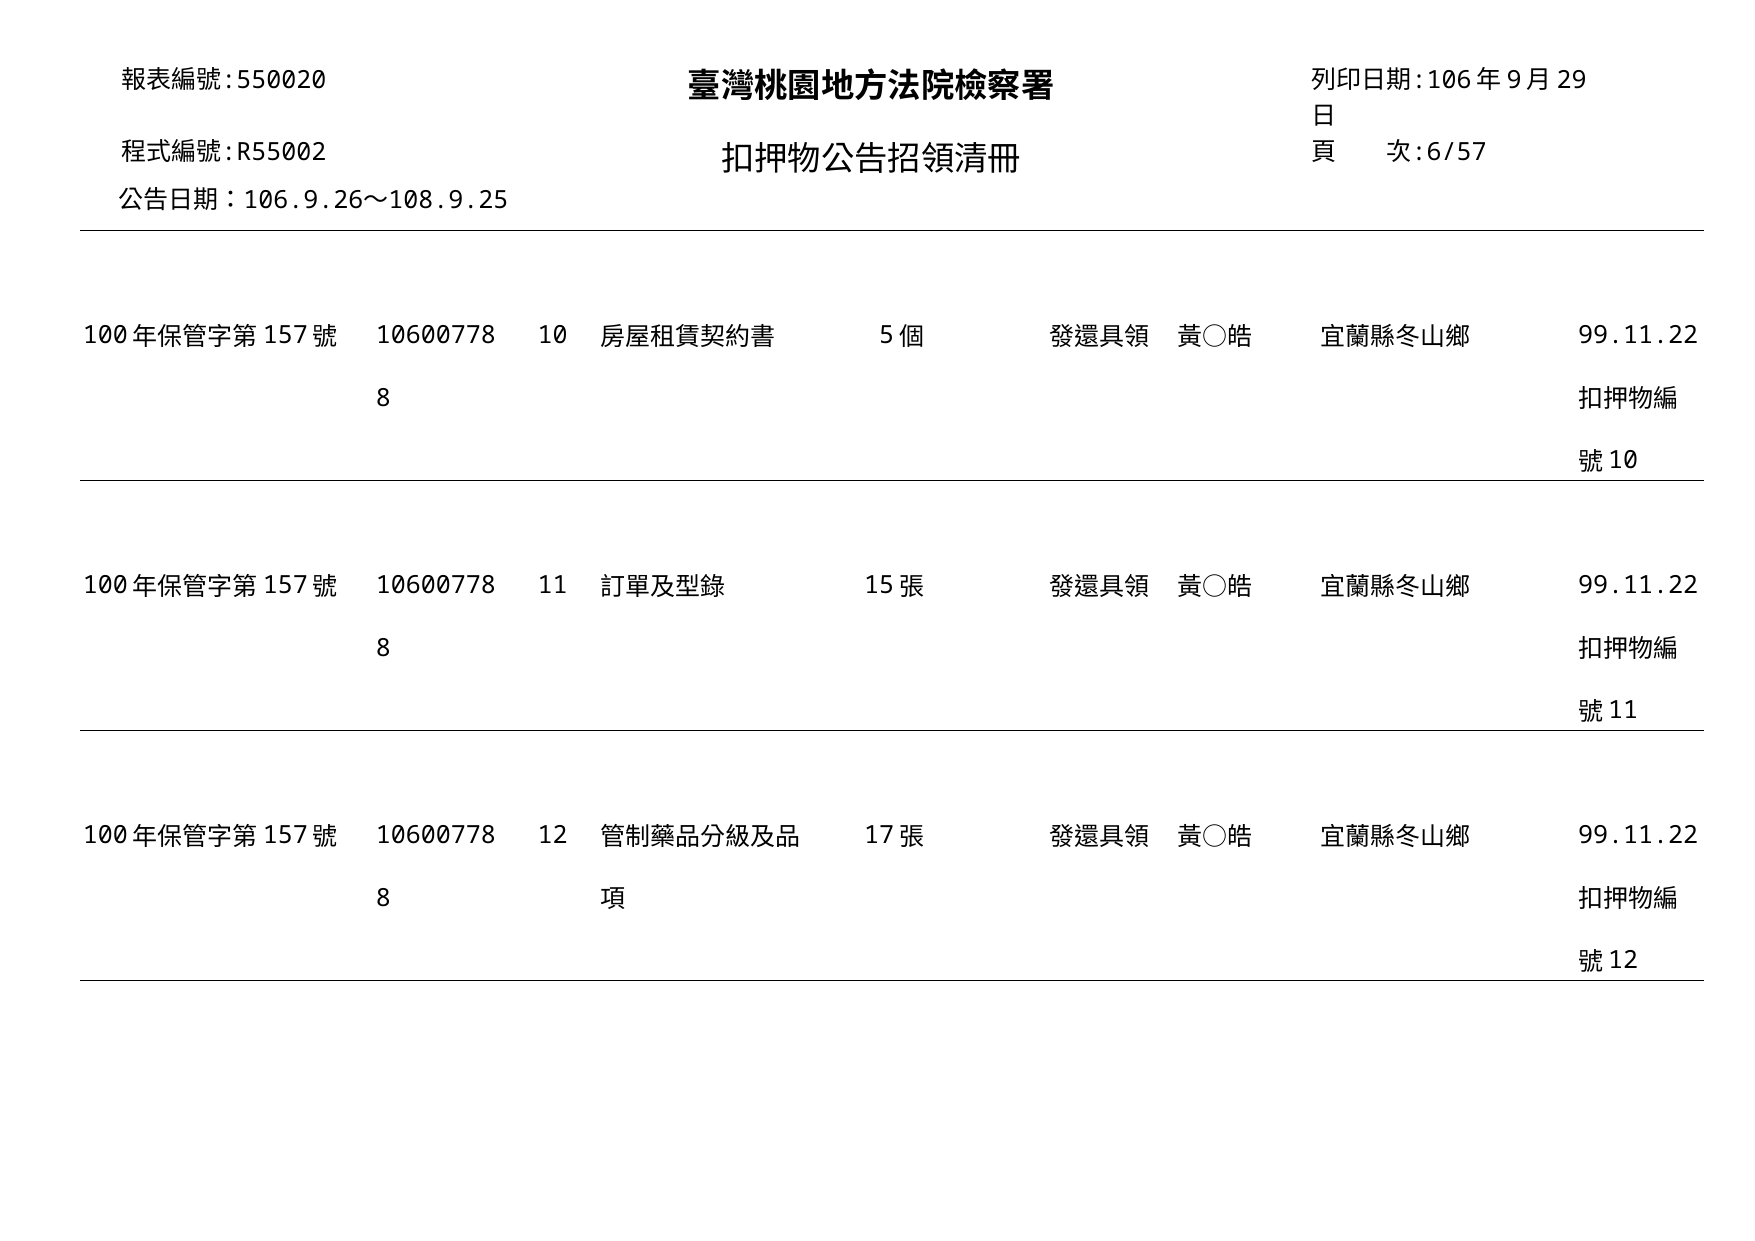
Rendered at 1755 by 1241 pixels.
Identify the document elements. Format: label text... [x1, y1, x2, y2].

table_cell 99.11.22扣押物編號10 [1575, 231, 1704, 480]
table_cell 11 [507, 481, 597, 730]
table_cell 宜蘭縣冬山鄉 [1317, 481, 1575, 730]
table_cell 宜蘭縣冬山鄉 [1317, 231, 1575, 480]
table_cell 5個 [808, 231, 927, 480]
table_cell 發還具領 [1046, 731, 1175, 980]
table_cell [927, 481, 1046, 730]
table_cell 106007788 [373, 481, 507, 730]
table_cell [927, 731, 1046, 980]
table_cell 黃○皓 [1175, 481, 1317, 730]
table_cell 管制藥品分級及品項 [597, 731, 807, 980]
table_cell 黃○皓 [1175, 731, 1317, 980]
table_cell 99.11.22扣押物編號11 [1575, 481, 1704, 730]
table_cell 發還具領 [1046, 481, 1175, 730]
table_cell 106007788 [373, 731, 507, 980]
table_cell 宜蘭縣冬山鄉 [1317, 731, 1575, 980]
table_cell 100年保管字第157號 [80, 231, 373, 480]
table_cell 10 [507, 231, 597, 480]
table_cell 黃○皓 [1175, 231, 1317, 480]
table_cell [927, 231, 1046, 480]
table_cell 106007788 [373, 231, 507, 480]
table_cell 訂單及型錄 [597, 481, 807, 730]
table_cell 100年保管字第157號 [80, 481, 373, 730]
table_cell 發還具領 [1046, 231, 1175, 480]
table_cell 17張 [808, 731, 927, 980]
table_cell 15張 [808, 481, 927, 730]
table_cell 99.11.22扣押物編號12 [1575, 731, 1704, 980]
table_cell 房屋租賃契約書 [597, 231, 807, 480]
table_cell 12 [507, 731, 597, 980]
table_cell 100年保管字第157號 [80, 731, 373, 980]
